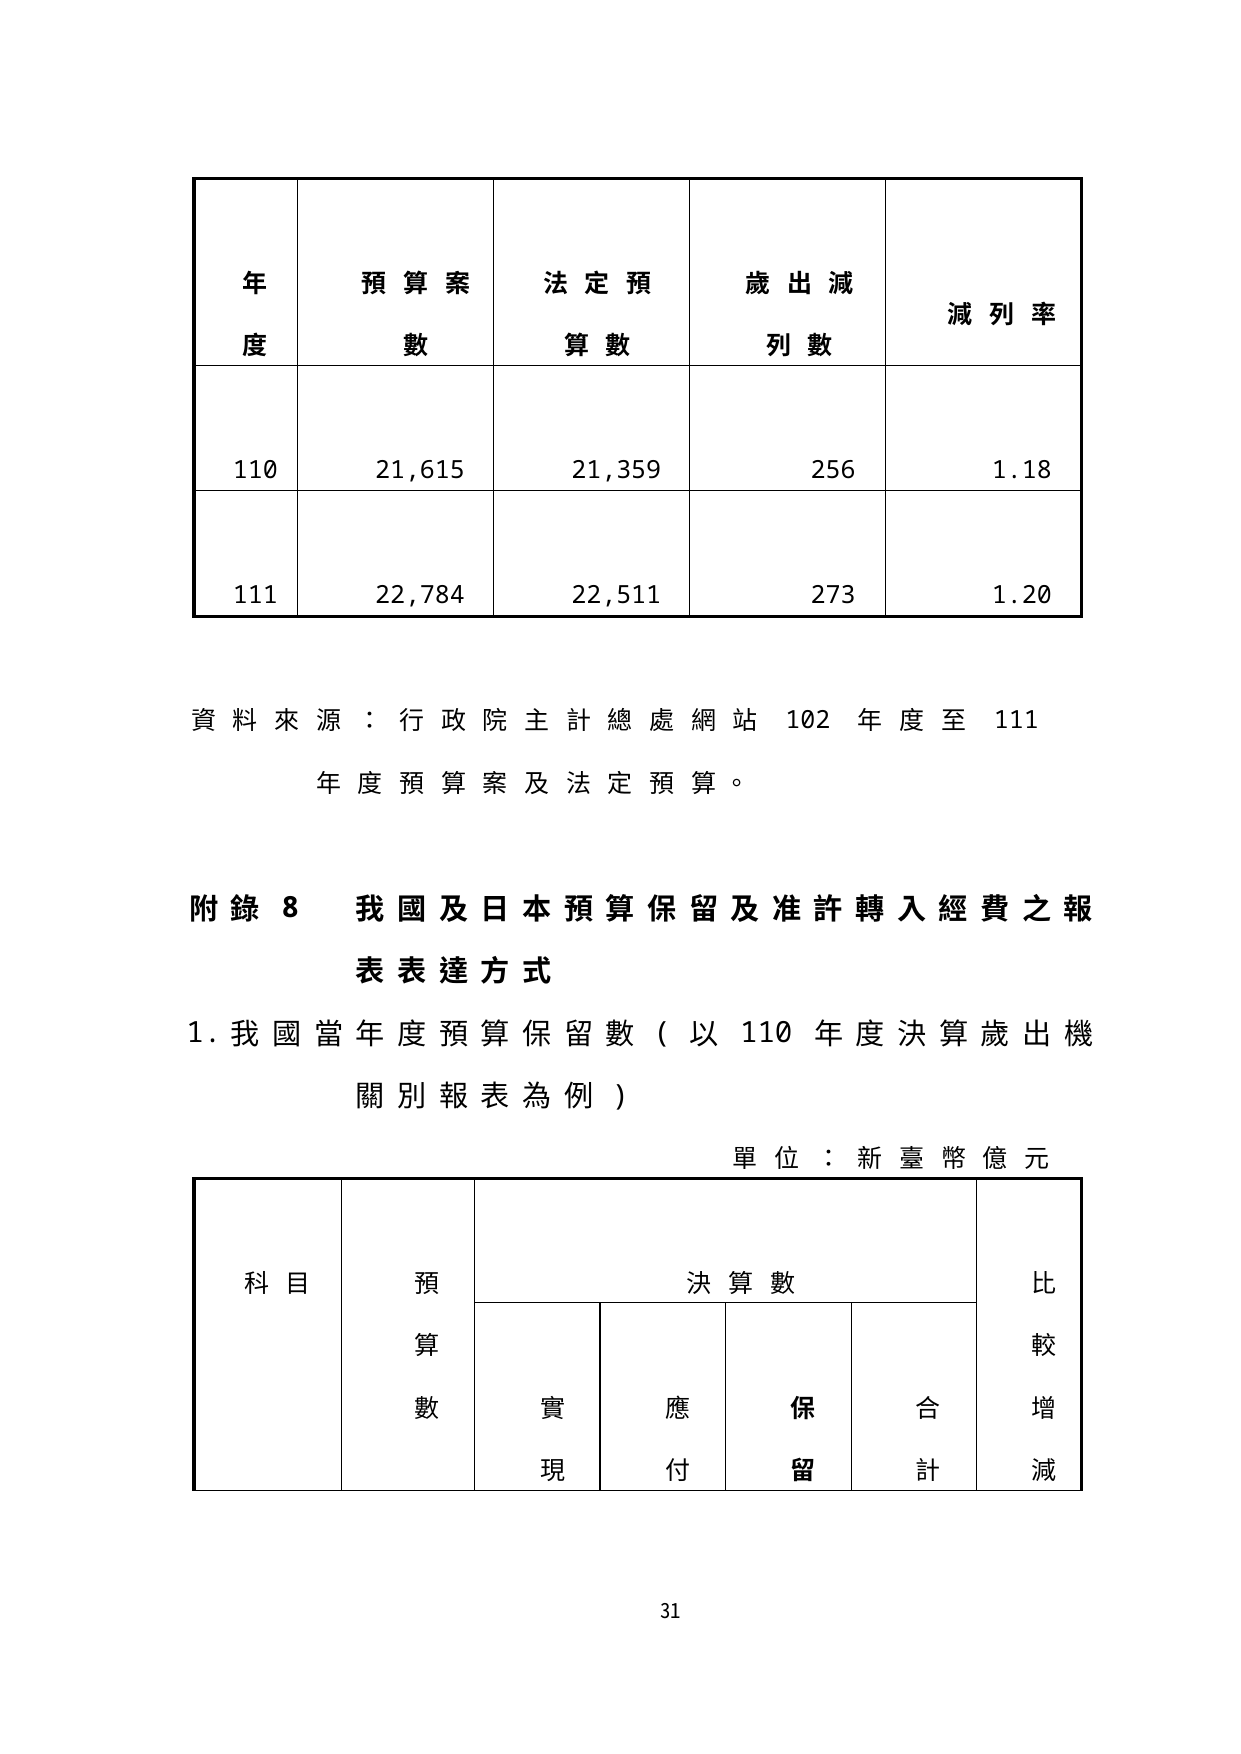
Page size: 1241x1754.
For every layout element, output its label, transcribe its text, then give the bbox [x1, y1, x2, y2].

table_cell 256 [690, 366, 885, 490]
table_cell 22,784 [298, 491, 493, 615]
table_cell 21,615 [298, 366, 493, 490]
table_cell 實現 [475, 1303, 599, 1490]
table_cell 273 [690, 491, 885, 615]
text 單位：新臺幣億元 [183, 1115, 1058, 1177]
table_header 決算數 [475, 1180, 976, 1302]
table_header 科目 [196, 1180, 341, 1490]
table_header 歲出減列數 [690, 180, 885, 365]
text 資料來源：行政院主計總處網站102年度至111年度預算案及法定預算。 [183, 677, 1058, 802]
table_header 預算案數 [298, 180, 493, 365]
text 1.我國當年度預算保留數(以110年度決算歲出機關別報表為例) [183, 990, 1102, 1115]
table_header 年度 [196, 180, 297, 365]
text 附錄8 我國及日本預算保留及准許轉入經費之報表表達方式 [183, 865, 1102, 990]
table_cell 合計 [852, 1303, 976, 1490]
table_cell 1.18 [886, 366, 1080, 490]
table_cell 110 [196, 366, 297, 490]
table_cell 保留 [726, 1303, 851, 1490]
table_header 預算數 [342, 1180, 474, 1490]
table_cell 111 [196, 491, 297, 615]
table_cell 21,359 [494, 366, 689, 490]
table_header 法定預算數 [494, 180, 689, 365]
table_cell 22,511 [494, 491, 689, 615]
table_cell 應付 [601, 1303, 725, 1490]
table_header 減列率 [886, 180, 1080, 365]
table_header 比較 增減 [977, 1180, 1080, 1490]
table_cell 1.20 [886, 491, 1080, 615]
